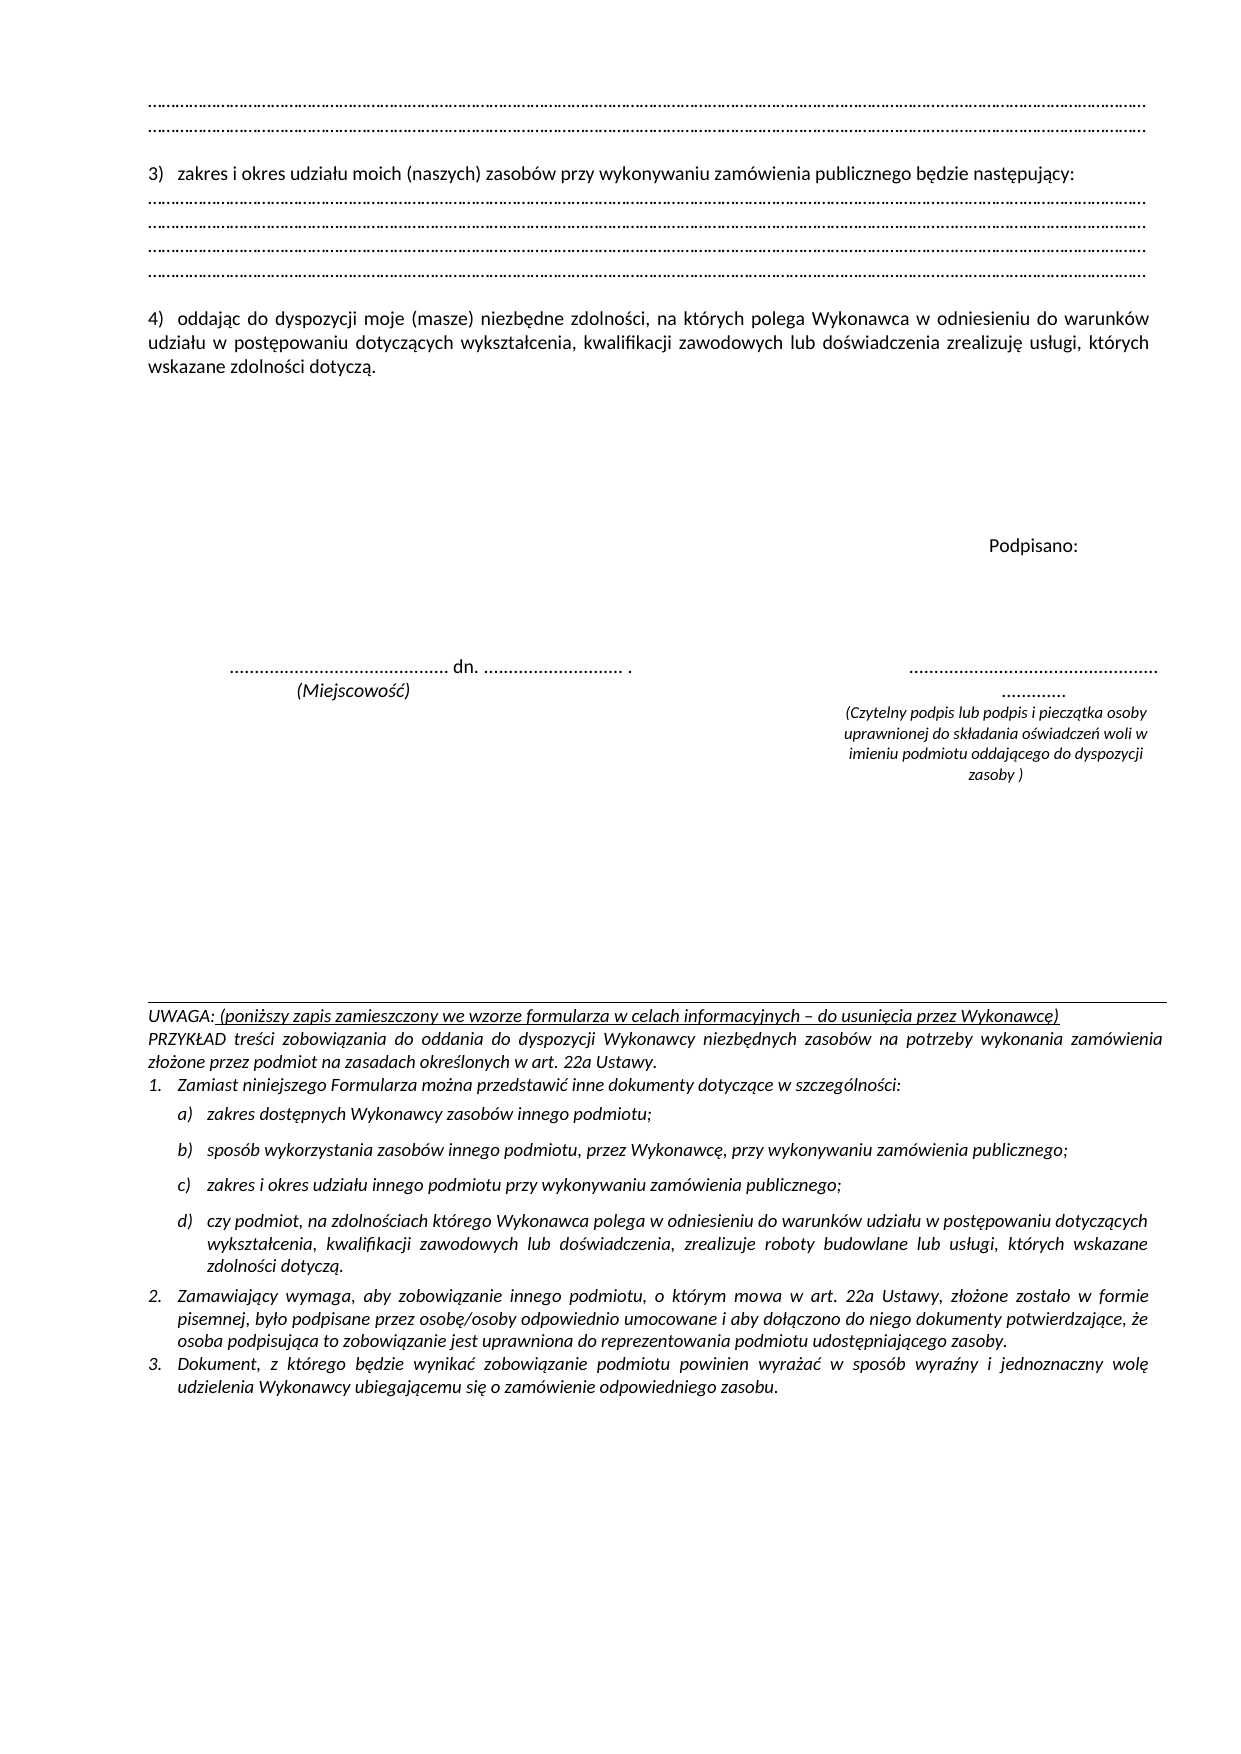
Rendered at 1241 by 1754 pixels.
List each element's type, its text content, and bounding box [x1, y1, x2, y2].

table_cell [657, 558, 827, 654]
table_header Podpisano: [827, 534, 1166, 558]
table_header [148, 534, 657, 558]
table_cell [657, 655, 827, 784]
table_cell [148, 558, 657, 654]
text …………………………………………………………………………………………………………………………………………………………...…………………………………… [148, 113, 1152, 137]
text …………………………………………………………………………………………………………………………………………………………...…………………………………… [148, 234, 1152, 258]
table_cell ............................................................... (Czytelny podpis lub podpis i pieczątka osoby uprawnionej do składania oświadczeń woli w imieniu podmiotu oddającego do dyspozycji zasoby ) [827, 655, 1166, 784]
text PRZYKŁAD treści zobowiązania do oddania do dyspozycji Wykonawcy niezbędnych zasobów na potrzeby wykonania zamówienia złożone przez podmiot na zasadach określonych w art. 22a Ustawy. [148, 1028, 1167, 1073]
list sposób wykorzystania zasobów innego podmiotu, przez Wykonawcę, przy wykonywaniu zamówienia publicznego; [177, 1138, 1152, 1161]
list Dokument, z którego będzie wynikać zobowiązanie podmiotu powinien wyrażać w sposób wyraźny i jednoznaczny wolę udzielenia Wykonawcy ubiegającemu się o zamówienie odpowiedniego zasobu. [148, 1353, 1152, 1398]
table_cell ............................................ dn. ............................ . (Miejscowość) [148, 655, 657, 784]
text …………………………………………………………………………………………………………………………………………………………...…………………………………… [148, 258, 1152, 282]
list zakres i okres udziału moich (naszych) zasobów przy wykonywaniu zamówienia publicznego będzie następujący: [148, 161, 1152, 185]
list Zamawiający wymaga, aby zobowiązanie innego podmiotu, o którym mo­wa w art. 22a Ustawy, złożone zostało w formie pisemnej, było podpisane przez osobę/osoby odpowiednio umocowane i aby dołączono do niego dokumenty potwierdzające, że osoba podpisująca to zobowiązanie jest uprawniona do reprezentowa­nia podmiotu udostępniającego zasoby. [148, 1284, 1152, 1353]
text UWAGA: (poniższy zapis zamieszczony we wzorze formularza w celach informacyjnych – do usunięcia przez Wykonawcę) [148, 1003, 1167, 1028]
text …………………………………………………………………………………………………………………………………………………………...…………………………………… [148, 185, 1152, 209]
list zakres dostępnych Wykonawcy zasobów innego podmiotu; [177, 1103, 1152, 1126]
table_header [657, 534, 827, 558]
list Zamiast niniejszego Formularza można przedstawić inne dokumenty dotyczące w szczególności: [148, 1073, 1152, 1096]
text …………………………………………………………………………………………………………………………………………………………...…………………………………… [148, 209, 1152, 234]
list czy podmiot, na zdolnościach którego Wykonawca polega w odniesieniu do warunków udziału w postępowaniu dotyczących wykształcenia, kwalifikacji zawodowych lub doświadczenia, zrealizuje roboty budowlane lub usługi, których wskazane zdolności dotyczą. [177, 1209, 1152, 1278]
table_cell [827, 558, 1166, 654]
text …………………………………………………………………………………………………………………………………………………………...…………………………………… [148, 89, 1152, 113]
list oddając do dyspozycji moje (masze) niezbędne zdolności, na których polega Wykonawca w odniesieniu do warunków udziału w postępowaniu dotyczących wykształcenia, kwalifikacji zawodowych lub doświadczenia zrealizuję usługi, których wskazane zdolności dotyczą. [148, 306, 1152, 379]
list zakres i okres udziału innego podmiotu przy wykonywaniu zamówienia publicznego; [177, 1173, 1152, 1196]
